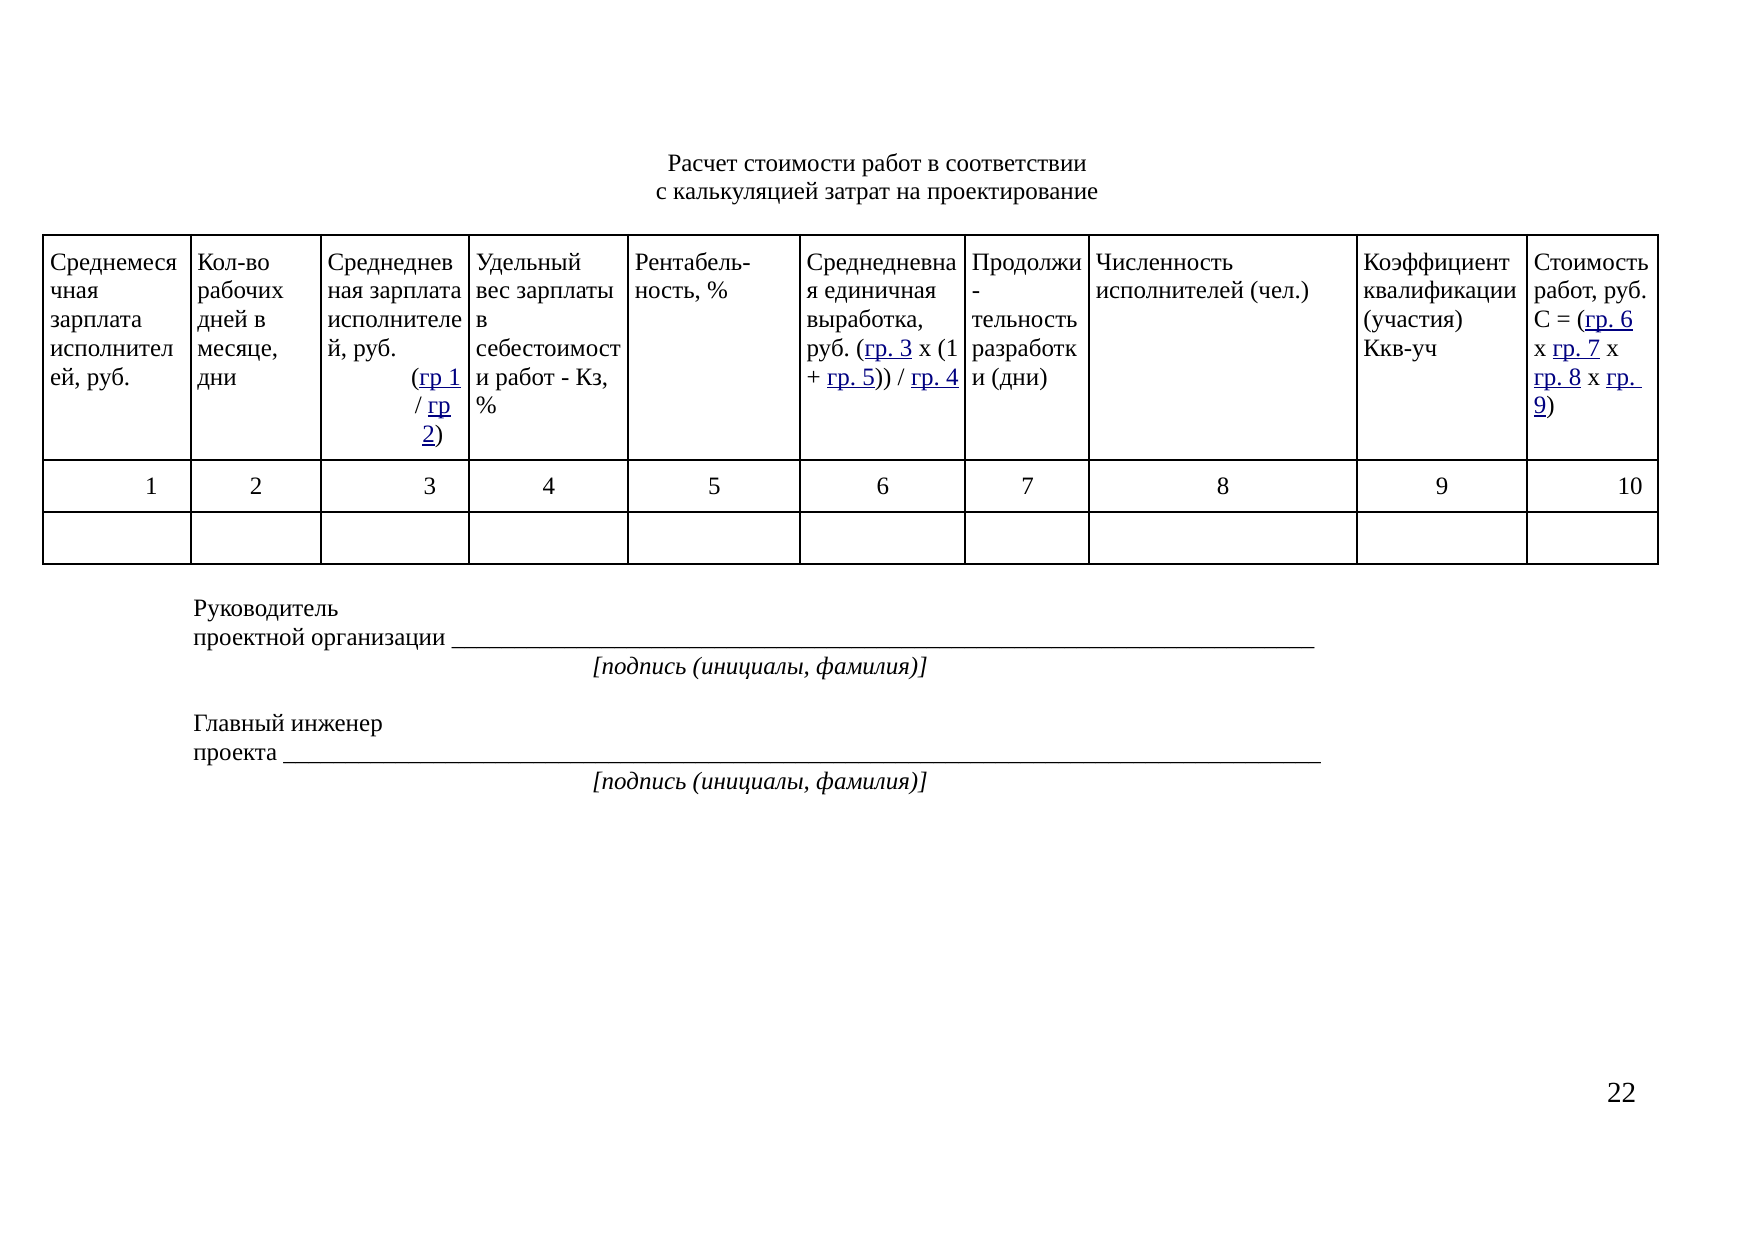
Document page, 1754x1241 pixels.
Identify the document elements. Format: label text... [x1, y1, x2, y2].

table_cell [322, 513, 468, 563]
text проекта ___________________________________________________________________________________ [193, 737, 1329, 766]
table_cell [1528, 513, 1657, 563]
table_cell 1 [44, 461, 190, 511]
table_cell 4 [470, 461, 627, 511]
table_header Коэффициент квалификации (участия) Ккв-уч [1358, 236, 1526, 458]
text проектной организации _____________________________________________________________________ [193, 622, 1329, 651]
table_cell 7 [966, 461, 1088, 511]
table_header Численность исполнителей (чел.) [1090, 236, 1356, 458]
table_header Стоимость работ, руб. С = (гр. 6 x гр. 7 x гр. 8 x гр. 9) [1528, 236, 1657, 458]
table_cell [801, 513, 964, 563]
table_header Среднедневная единичная выработка, руб. (гр. 3 x (1 + гр. 5)) / гр. 4 [801, 236, 964, 458]
table_cell [1358, 513, 1526, 563]
table_header Кол-во рабочих дней в месяце, дни [192, 236, 320, 458]
table_cell 2 [192, 461, 320, 511]
table_cell 9 [1358, 461, 1526, 511]
table_cell [966, 513, 1088, 563]
table_cell [44, 513, 190, 563]
text Главный инженер [193, 708, 1329, 737]
table_header Удельный вес зарплаты в себестоимости работ - Кз, % [470, 236, 627, 458]
table_cell 3 [322, 461, 468, 511]
table_cell [629, 513, 799, 563]
text [подпись (инициалы, фамилия)] [193, 766, 1329, 795]
text [подпись (инициалы, фамилия)] [193, 651, 1329, 680]
text Руководитель [193, 593, 1329, 622]
table_cell 6 [801, 461, 964, 511]
table_header Рентабель-ность, % [629, 236, 799, 458]
table_cell 8 [1090, 461, 1356, 511]
table_cell [192, 513, 320, 563]
table_header Среднедневная зарплата исполнителей, руб. (гр 1 / гр 2) [322, 236, 468, 458]
table_header Среднемесячная зарплата исполнителей, руб. [44, 236, 190, 458]
table_cell [1090, 513, 1356, 563]
table_cell [470, 513, 627, 563]
text Расчет стоимости работ в соответствии [118, 148, 1636, 176]
table_header Продолжи-тельность разработки (дни) [966, 236, 1088, 458]
table_cell 5 [629, 461, 799, 511]
table_cell 10 [1528, 461, 1657, 511]
text с калькуляцией затрат на проектирование [118, 176, 1636, 205]
